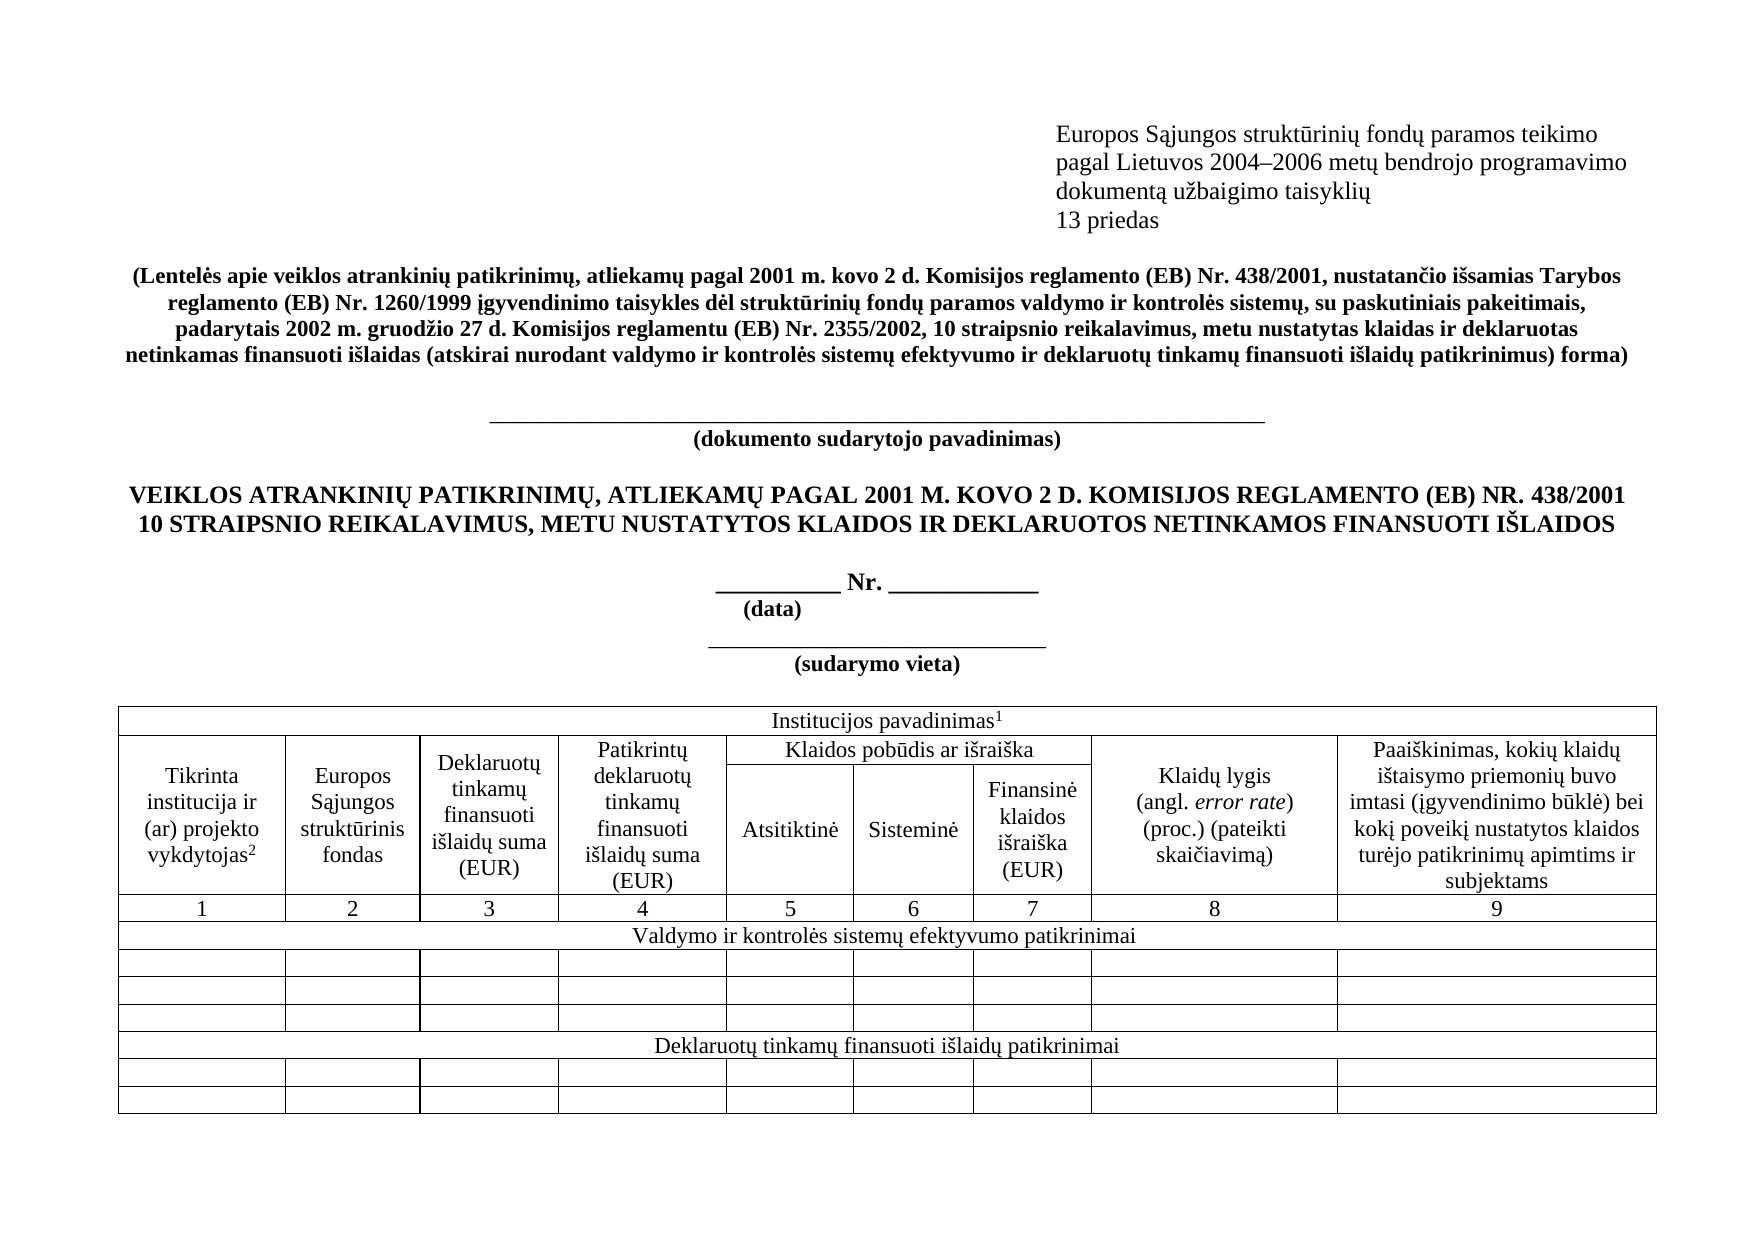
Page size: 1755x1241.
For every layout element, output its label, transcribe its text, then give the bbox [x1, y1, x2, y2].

table_cell [559, 1059, 726, 1086]
table_cell [727, 1005, 853, 1031]
table_cell 7 [974, 895, 1091, 921]
text VEIKLOS ATRANKINIŲ PATIKRINIMŲ, ATLIEKAMŲ PAGAL 2001 M. KOVO 2 D. KOMISIJOS REGLAMENTO (EB) NR. 438/2001 10 STRAIPSNIO REIKALAVIMUS, METU NUSTATYTOS KLAIDOS IR DEKLARUOTOS NETINKAMOS FINANSUOTI IŠLAIDOS [118, 480, 1636, 538]
table_cell Finansinė klaidos išraiška (EUR) [974, 765, 1091, 894]
table_cell 2 [286, 895, 419, 921]
table_cell [559, 950, 726, 976]
table_cell [1338, 977, 1656, 1003]
text (sudarymo vieta) [118, 651, 1636, 677]
text ___________________________ [118, 622, 1636, 651]
table_cell [727, 977, 853, 1003]
table_cell [119, 1059, 285, 1086]
table_cell 3 [421, 895, 558, 921]
table_cell [1092, 1059, 1337, 1086]
table_cell Europos Sąjungos struktūrinis fondas [286, 736, 419, 894]
table_cell [421, 950, 558, 976]
text ______________________________________________________________ [118, 397, 1636, 425]
table_cell [727, 1059, 853, 1086]
table_cell [119, 1005, 285, 1031]
table_cell [854, 950, 973, 976]
table_cell [727, 950, 853, 976]
table_cell Klaidos pobūdis ar išraiška [727, 736, 1091, 764]
table_cell [421, 977, 558, 1003]
table_cell Valdymo ir kontrolės sistemų efektyvumo patikrinimai [119, 922, 1656, 949]
text (Lentelės apie veiklos atrankinių patikrinimų, atliekamų pagal 2001 m. kovo 2 d. Komisijos reglamento (EB) Nr. 438/2001, nustatančio išsamias Tarybos reglamento (EB) Nr. 1260/1999 įgyvendinimo taisykles dėl struktūrinių fondų paramos valdymo ir kontrolės sistemų, su paskutiniais pakeitimais, padarytais 2002 m. gruodžio 27 d. Komisijos reglamentu (EB) Nr. 2355/2002, 10 straipsnio reikalavimus, metu nustatytas klaidas ir deklaruotas netinkamas finansuoti išlaidas (atskirai nurodant valdymo ir kontrolės sistemų efektyvumo ir deklaruotų tinkamų finansuoti išlaidų patikrinimus) forma) [118, 262, 1636, 368]
table_cell 1 [119, 895, 285, 921]
text (data) [743, 595, 1636, 622]
table_cell [286, 1005, 419, 1031]
table_cell Patikrintų deklaruotų tinkamų finansuoti išlaidų suma (EUR) [559, 736, 726, 894]
table_cell Tikrinta institucija ir (ar) projekto vykdytojas2 [119, 736, 285, 894]
table_cell [286, 1059, 419, 1086]
table_cell [1092, 977, 1337, 1003]
table_cell 6 [854, 895, 973, 921]
table_cell [559, 1087, 726, 1113]
table_cell 5 [727, 895, 853, 921]
table_cell [559, 977, 726, 1003]
table_header Institucijos pavadinimas1 [119, 707, 1656, 735]
table_cell [974, 1059, 1091, 1086]
text (dokumento sudarytojo pavadinimas) [118, 425, 1636, 452]
table_cell [854, 1059, 973, 1086]
text Europos Sąjungos struktūrinių fondų paramos teikimo pagal Lietuvos 2004–2006 metų bendrojo programavimo dokumentą užbaigimo taisyklių [1056, 119, 1636, 205]
table_cell [1338, 1005, 1656, 1031]
table_cell Klaidų lygis (angl. error rate) (proc.) (pateikti skaičiavimą) [1092, 736, 1337, 894]
table_cell [1338, 1059, 1656, 1086]
table_cell [1092, 950, 1337, 976]
text __________ Nr. ____________ [118, 567, 1636, 595]
table_cell 8 [1092, 895, 1337, 921]
table_cell [1338, 1087, 1656, 1113]
table_cell Paaiškinimas, kokių klaidų ištaisymo priemonių buvo imtasi (įgyvendinimo būklė) bei kokį poveikį nustatytos klaidos turėjo patikrinimų apimtims ir subjektams [1338, 736, 1656, 894]
table_cell [1092, 1087, 1337, 1113]
table_cell 4 [559, 895, 726, 921]
table_cell Deklaruotų tinkamų finansuoti išlaidų patikrinimai [119, 1032, 1656, 1058]
table_cell [727, 1087, 853, 1113]
table_cell [119, 1087, 285, 1113]
table_cell [974, 950, 1091, 976]
table_cell Sisteminė [854, 765, 973, 894]
table_cell [286, 950, 419, 976]
table_cell [421, 1087, 558, 1113]
table_cell [421, 1059, 558, 1086]
table_cell Deklaruotų tinkamų finansuoti išlaidų suma (EUR) [421, 736, 558, 894]
table_cell [974, 977, 1091, 1003]
table_cell [559, 1005, 726, 1031]
table_cell [854, 1005, 973, 1031]
table_cell [854, 977, 973, 1003]
table_cell [286, 1087, 419, 1113]
table_cell [119, 950, 285, 976]
text 13 priedas [1056, 205, 1636, 234]
table_cell [421, 1005, 558, 1031]
table_cell [119, 977, 285, 1003]
table_cell [974, 1087, 1091, 1113]
table_cell [974, 1005, 1091, 1031]
table_cell 9 [1338, 895, 1656, 921]
table_cell Atsitiktinė [727, 765, 853, 894]
table_cell [854, 1087, 973, 1113]
table_cell [286, 977, 419, 1003]
table_cell [1092, 1005, 1337, 1031]
table_cell [1338, 950, 1656, 976]
